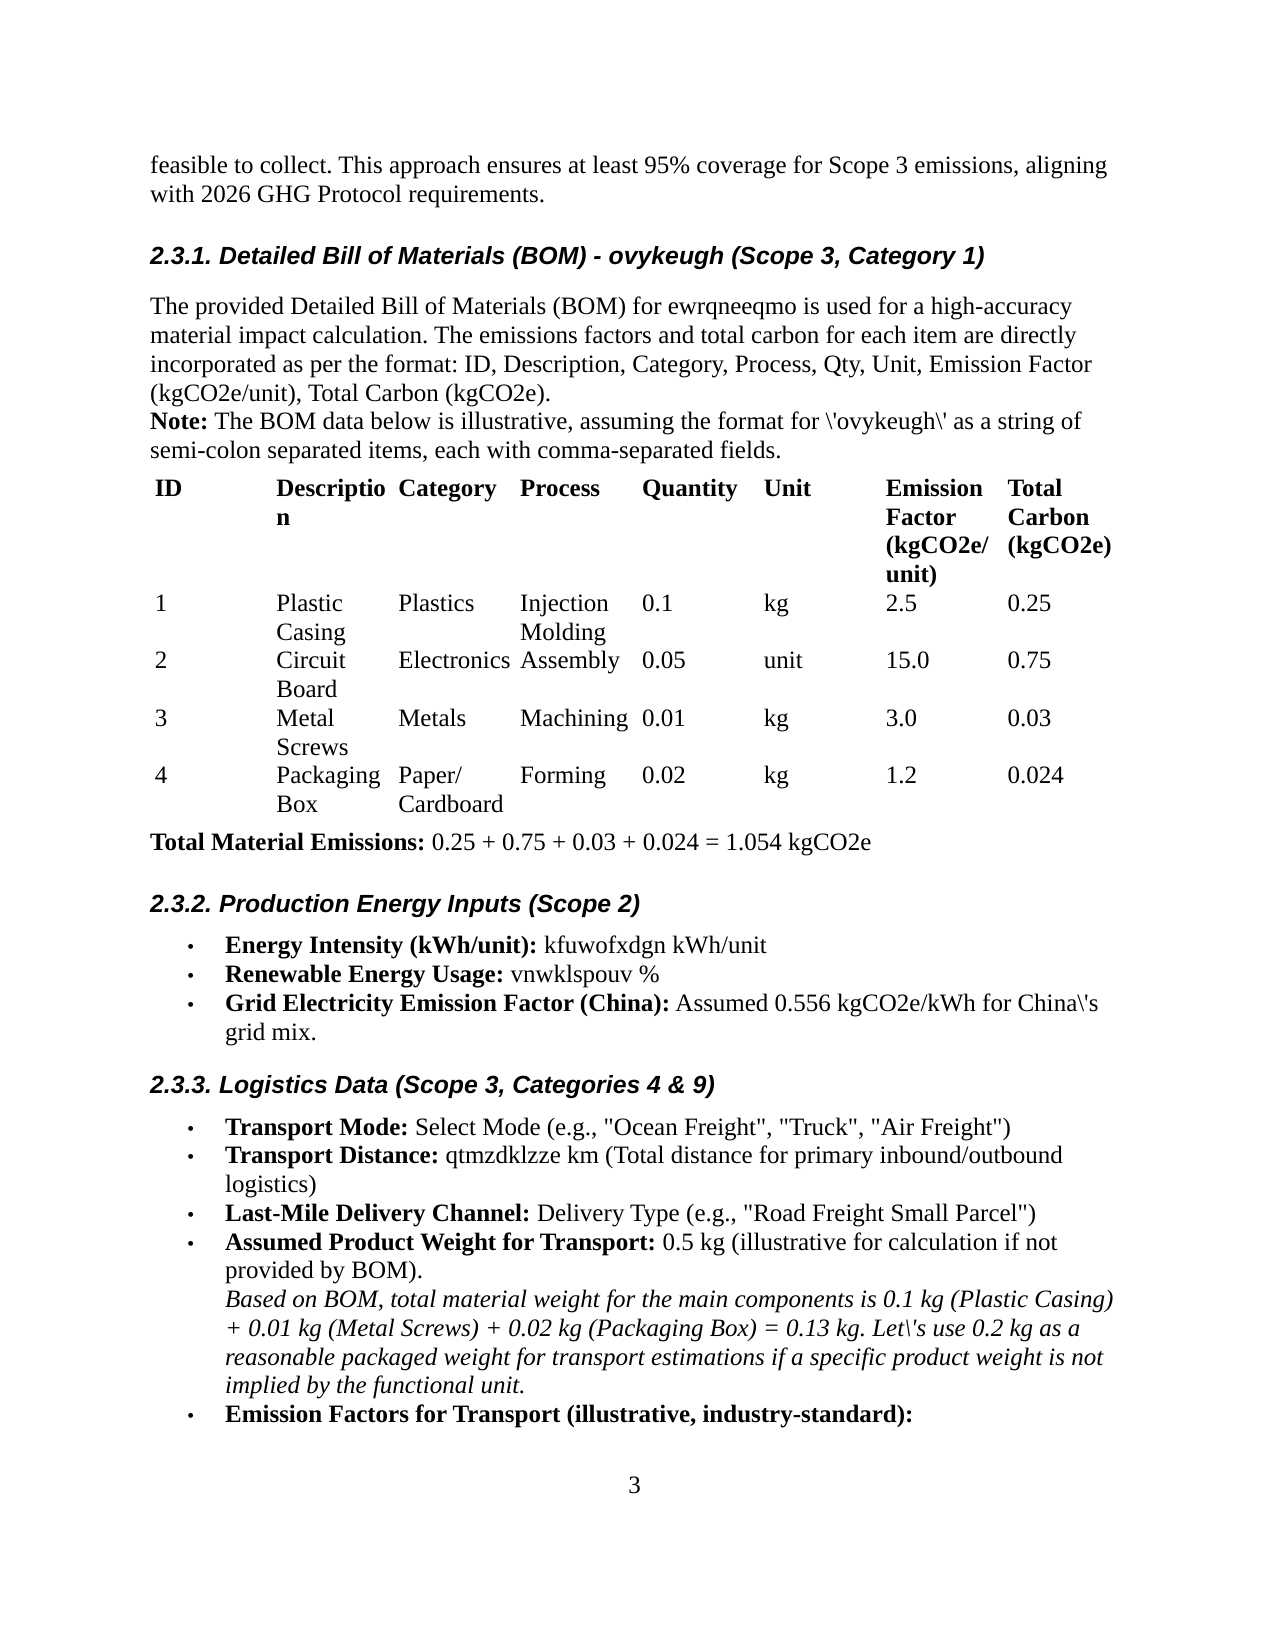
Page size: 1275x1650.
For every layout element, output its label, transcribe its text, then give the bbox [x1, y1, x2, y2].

table_header ID [150, 473, 272, 588]
table_cell Metals [394, 703, 516, 760]
table_header Description [272, 473, 394, 588]
table_cell 3 [150, 703, 272, 760]
table_cell Plastic Casing [272, 588, 394, 645]
table_cell 1.2 [881, 760, 1003, 818]
table_cell 0.1 [638, 588, 759, 645]
table_cell 0.25 [1003, 588, 1125, 645]
subtitle 2.3.3. Logistics Data (Scope 3, Categories 4 & 9) [150, 1071, 1125, 1099]
table_cell Forming [516, 760, 637, 818]
table_cell Electronics [394, 645, 516, 703]
table_cell 2 [150, 645, 272, 703]
table_cell kg [759, 588, 881, 645]
table_header Quantity [638, 473, 759, 588]
table_cell 0.05 [638, 645, 759, 703]
table_cell 0.02 [638, 760, 759, 818]
list Last-Mile Delivery Channel: Delivery Type (e.g., "Road Freight Small Parcel") [187, 1198, 1125, 1227]
table_cell Machining [516, 703, 637, 760]
table_cell 2.5 [881, 588, 1003, 645]
table_cell Paper/Cardboard [394, 760, 516, 818]
table_header Emission Factor (kgCO2e/unit) [881, 473, 1003, 588]
table_cell kg [759, 703, 881, 760]
text The provided Detailed Bill of Materials (BOM) for ewrqneeqmo is used for a high-accuracy material impact calculation. The emissions factors and total carbon for each item are directly incorporated as per the format: ID, Description, Category, Process, Qty, Unit, Emission Factor (kgCO2e/unit), Total Carbon (kgCO2e). Note: The BOM data below is illustrative, assuming the format for \'ovykeugh\' as a string of semi-colon separated items, each with comma-separated fields. [150, 291, 1125, 464]
table_header Process [516, 473, 637, 588]
table_cell 0.024 [1003, 760, 1125, 818]
list Transport Mode: Select Mode (e.g., "Ocean Freight", "Truck", "Air Freight") [187, 1112, 1125, 1140]
table_cell kg [759, 760, 881, 818]
text feasible to collect. This approach ensures at least 95% coverage for Scope 3 emissions, aligning with 2026 GHG Protocol requirements. [150, 150, 1125, 207]
list Transport Distance: qtmzdklzze km (Total distance for primary inbound/outbound logistics) [187, 1140, 1125, 1198]
table_cell 4 [150, 760, 272, 818]
table_cell 1 [150, 588, 272, 645]
table_cell 0.03 [1003, 703, 1125, 760]
table_header Total Carbon (kgCO2e) [1003, 473, 1125, 588]
table_cell 3.0 [881, 703, 1003, 760]
table_cell Packaging Box [272, 760, 394, 818]
table_cell Circuit Board [272, 645, 394, 703]
list Emission Factors for Transport (illustrative, industry-standard): [187, 1399, 1125, 1428]
subtitle 2.3.2. Production Energy Inputs (Scope 2) [150, 889, 1125, 918]
table_cell Assembly [516, 645, 637, 703]
table_cell 0.75 [1003, 645, 1125, 703]
list Grid Electricity Emission Factor (China): Assumed 0.556 kgCO2e/kWh for China\'s grid mix. [187, 988, 1125, 1046]
list Renewable Energy Usage: vnwklspouv % [187, 959, 1125, 988]
table_cell Plastics [394, 588, 516, 645]
list Energy Intensity (kWh/unit): kfuwofxdgn kWh/unit [187, 931, 1125, 959]
table_cell Injection Molding [516, 588, 637, 645]
list Assumed Product Weight for Transport: 0.5 kg (illustrative for calculation if not provided by BOM). Based on BOM, total material weight for the main components is 0.1 kg (Plastic Casing) + 0.01 kg (Metal Screws) + 0.02 kg (Packaging Box) = 0.13 kg. Let\'s use 0.2 kg as a reasonable packaged weight for transport estimations if a specific product weight is not implied by the functional unit. [187, 1227, 1125, 1399]
text Total Material Emissions: 0.25 + 0.75 + 0.03 + 0.024 = 1.054 kgCO2e [150, 827, 1125, 856]
table_cell unit [759, 645, 881, 703]
table_cell Metal Screws [272, 703, 394, 760]
table_header Unit [759, 473, 881, 588]
table_cell 15.0 [881, 645, 1003, 703]
subtitle 2.3.1. Detailed Bill of Materials (BOM) - ovykeugh (Scope 3, Category 1) [150, 241, 1125, 270]
table_header Category [394, 473, 516, 588]
table_cell 0.01 [638, 703, 759, 760]
